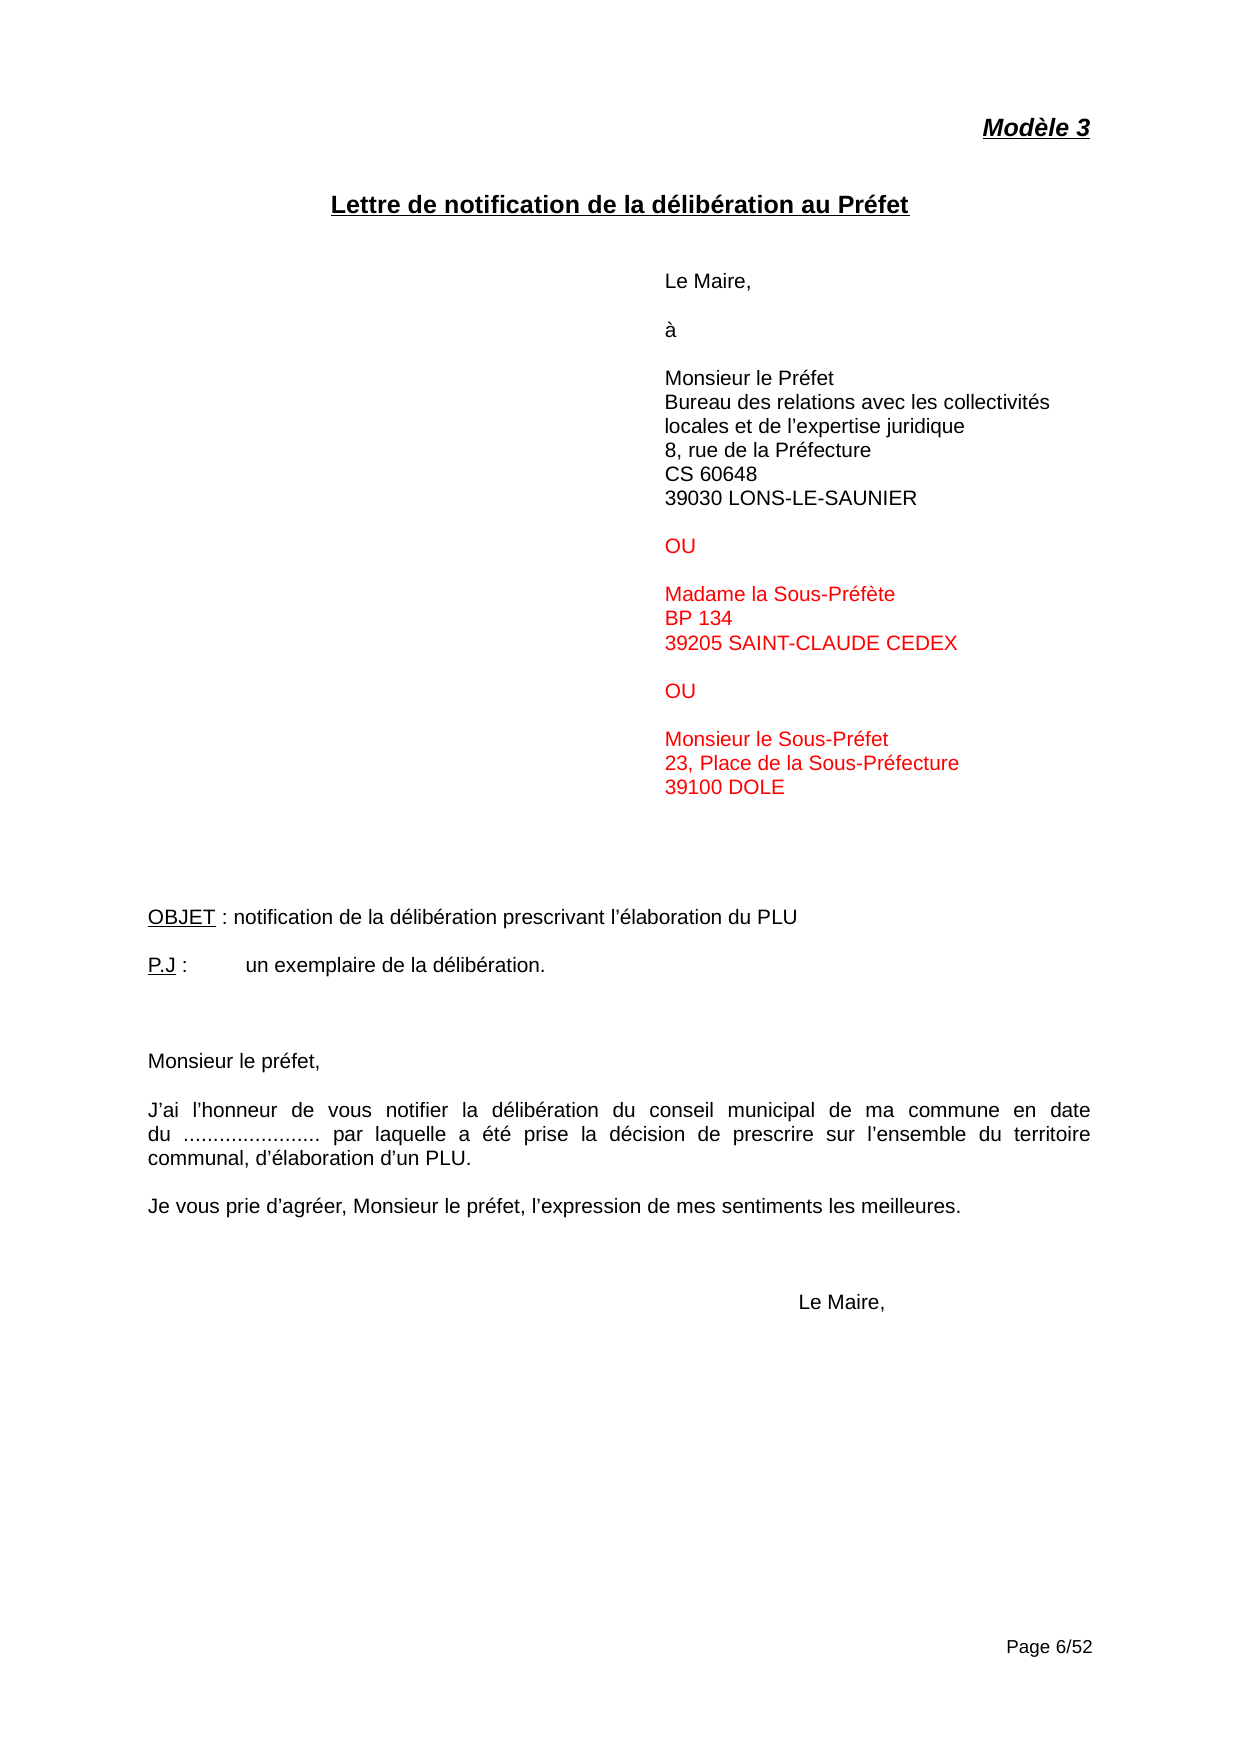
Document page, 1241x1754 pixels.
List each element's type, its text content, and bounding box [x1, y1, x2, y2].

text Monsieur le préfet, [148, 1049, 1093, 1073]
text Le Maire, [664, 269, 1093, 293]
text OU [664, 678, 1093, 703]
text Bureau des relations avec les collectivités locales et de l’expertise juridique [664, 390, 1093, 438]
text Le Maire, [148, 1290, 1093, 1314]
text P.J : un exemplaire de la délibération. [148, 953, 1093, 977]
text à [664, 318, 1093, 342]
text J’ai l’honneur de vous notifier la délibération du conseil municipal de ma commune en date du ....................... par laquelle a été prise la décision de prescrire sur l’ensemble du territoire communal, d’élaboration d’un PLU. [148, 1098, 1093, 1170]
text 39030 LONS-LE-SAUNIER [664, 486, 1093, 510]
text Je vous prie d’agréer, Monsieur le préfet, l’expression de mes sentiments les meilleures. [148, 1194, 1093, 1218]
text 23, Place de la Sous-Préfecture [664, 751, 1093, 775]
text 39205 SAINT-CLAUDE CEDEX [664, 630, 1093, 654]
text Modèle 3 [148, 113, 1093, 142]
text Monsieur le Préfet [664, 366, 1093, 390]
text CS 60648 [664, 462, 1093, 486]
text Lettre de notification de la délibération au Préfet [148, 190, 1093, 219]
text 8, rue de la Préfecture [664, 438, 1093, 462]
text Madame la Sous-Préfète [664, 582, 1093, 606]
text BP 134 [664, 606, 1093, 630]
text OBJET : notification de la délibération prescrivant l’élaboration du PLU [148, 905, 1093, 929]
text Monsieur le Sous-Préfet [664, 727, 1093, 751]
text 39100 DOLE [664, 775, 1093, 799]
text OU [664, 534, 1093, 558]
